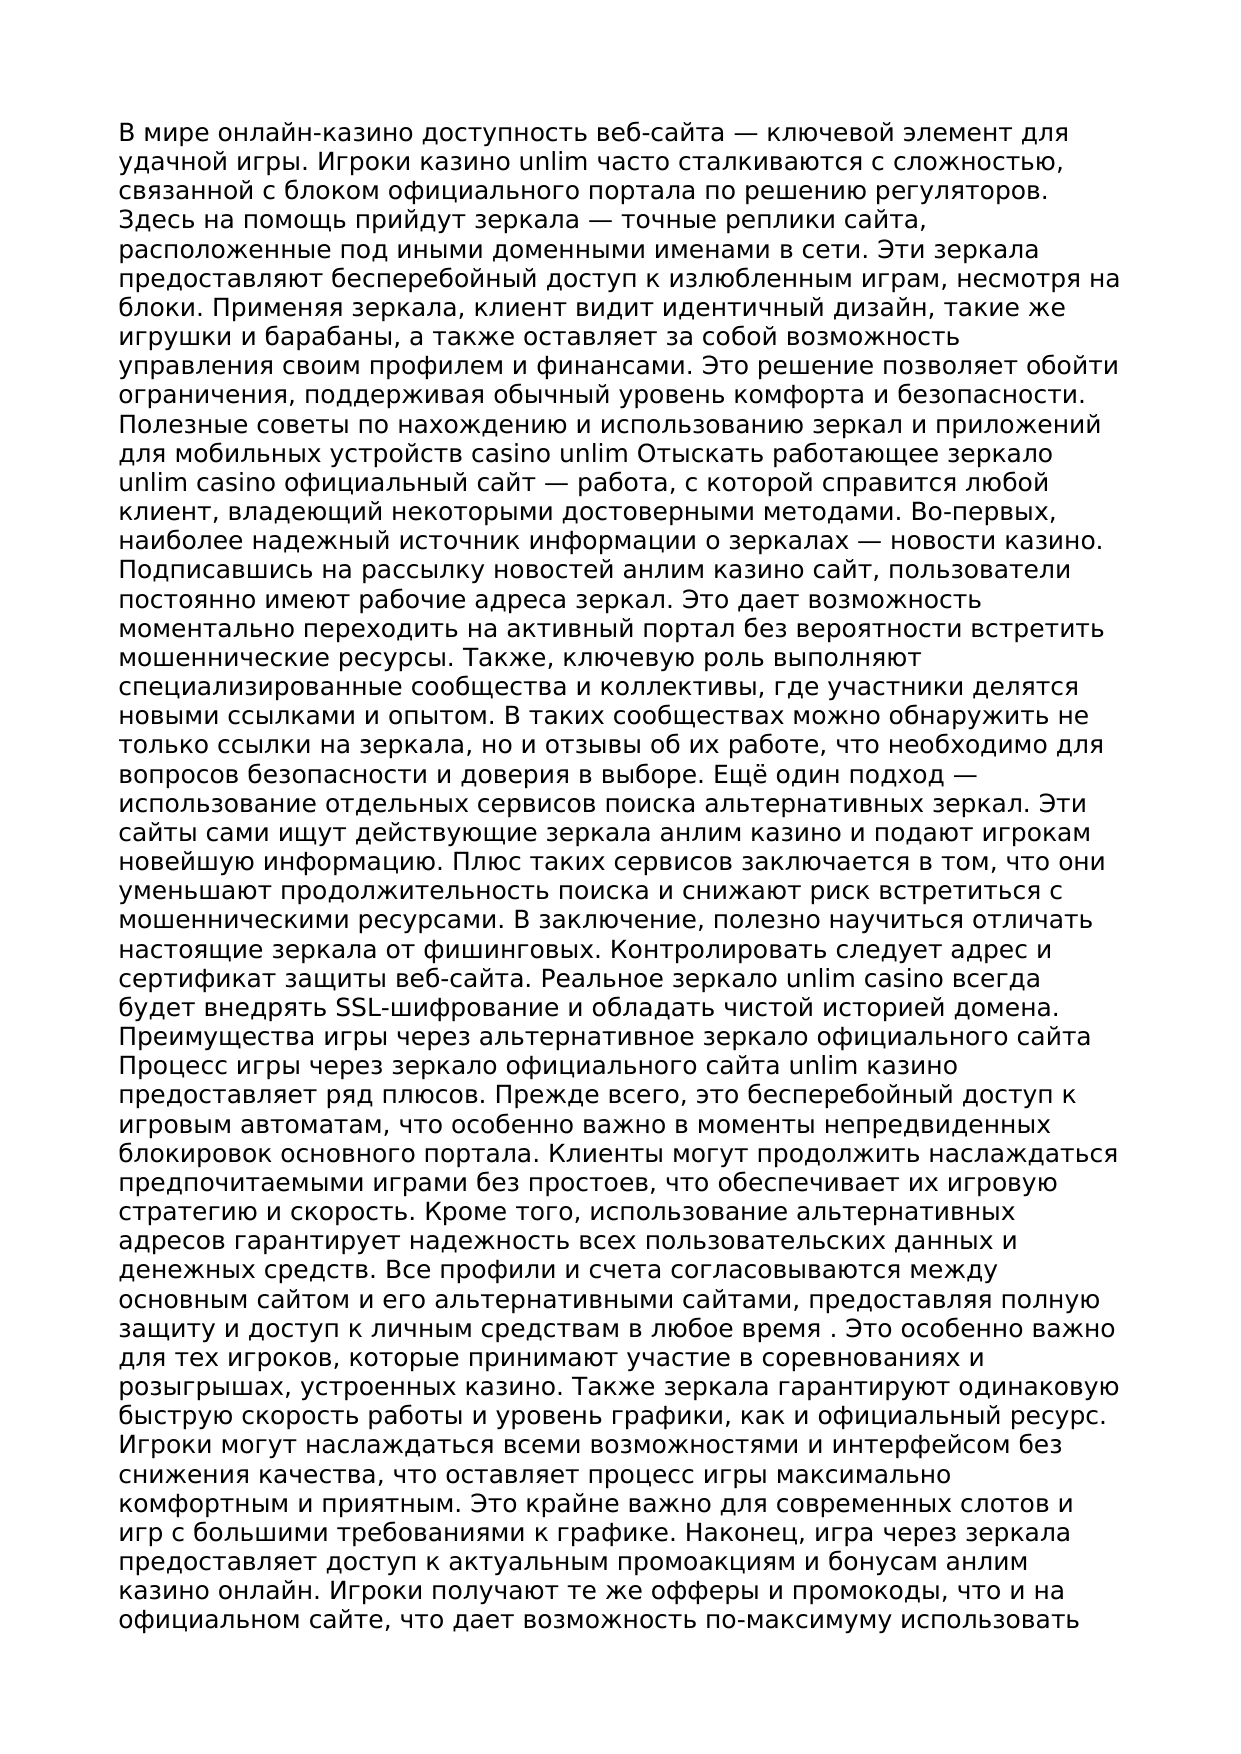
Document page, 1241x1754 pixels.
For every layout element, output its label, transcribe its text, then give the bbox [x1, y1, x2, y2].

text В мире онлайн-казино доступность веб-сайта — ключевой элемент для удачной игры. Игроки казино unlim часто сталкиваются с сложностью, связанной с блоком официального портала по решению регуляторов. Здесь на помощь прийдут зеркала — точные реплики сайта, расположенные под иными доменными именами в сети. Эти зеркала предоставляют бесперебойный доступ к излюбленным играм, несмотря на блоки. Применяя зеркала, клиент видит идентичный дизайн, такие же игрушки и барабаны, а также оставляет за собой возможность управления своим профилем и финансами. Это решение позволяет обойти ограничения, поддерживая обычный уровень комфорта и безопасности. Полезные советы по нахождению и использованию зеркал и приложений для мобильных устройств casino unlim Отыскать работающее зеркало unlim casino официальный сайт — работа, с которой справится любой клиент, владеющий некоторыми достоверными методами. Во-первых, наиболее надежный источник информации о зеркалах — новости казино. Подписавшись на рассылку новостей анлим казино сайт, пользователи постоянно имеют рабочие адреса зеркал. Это дает возможность моментально переходить на активный портал без вероятности встретить мошеннические ресурсы. Также, ключевую роль выполняют специализированные сообщества и коллективы, где участники делятся новыми ссылками и опытом. В таких сообществах можно обнаружить не только ссылки на зеркала, но и отзывы об их работе, что необходимо для вопросов безопасности и доверия в выборе. Ещё один подход — использование отдельных сервисов поиска альтернативных зеркал. Эти сайты сами ищут действующие зеркала анлим казино и подают игрокам новейшую информацию. Плюс таких сервисов заключается в том, что они уменьшают продолжительность поиска и снижают риск встретиться с мошенническими ресурсами. В заключение, полезно научиться отличать настоящие зеркала от фишинговых. Контролировать следует адрес и сертификат защиты веб-сайта. Реальное зеркало unlim casino всегда будет внедрять SSL-шифрование и обладать чистой историей домена. Преимущества игры через альтернативное зеркало официального сайта Процесс игры через зеркало официального сайта unlim казино предоставляет ряд плюсов. Прежде всего, это бесперебойный доступ к игровым автоматам, что особенно важно в моменты непредвиденных блокировок основного портала. Клиенты могут продолжить наслаждаться предпочитаемыми играми без простоев, что обеспечивает их игровую стратегию и скорость. Кроме того, использование альтернативных адресов гарантирует надежность всех пользовательских данных и денежных средств. Все профили и счета согласовываются между основным сайтом и его альтернативными сайтами, предоставляя полную защиту и доступ к личным средствам в любое время . Это особенно важно для тех игроков, которые принимают участие в соревнованиях и розыгрышах, устроенных казино. Также зеркала гарантируют одинаковую быструю скорость работы и уровень графики, как и официальный ресурс. Игроки могут наслаждаться всеми возможностями и интерфейсом без снижения качества, что оставляет процесс игры максимально комфортным и приятным. Это крайне важно для современных слотов и игр с большими требованиями к графике. Наконец, игра через зеркала предоставляет доступ к актуальным промоакциям и бонусам анлим казино онлайн. Игроки получают те же офферы и промокоды, что и на официальном сайте, что дает возможность по-максимуму использовать [118, 118, 1122, 1635]
